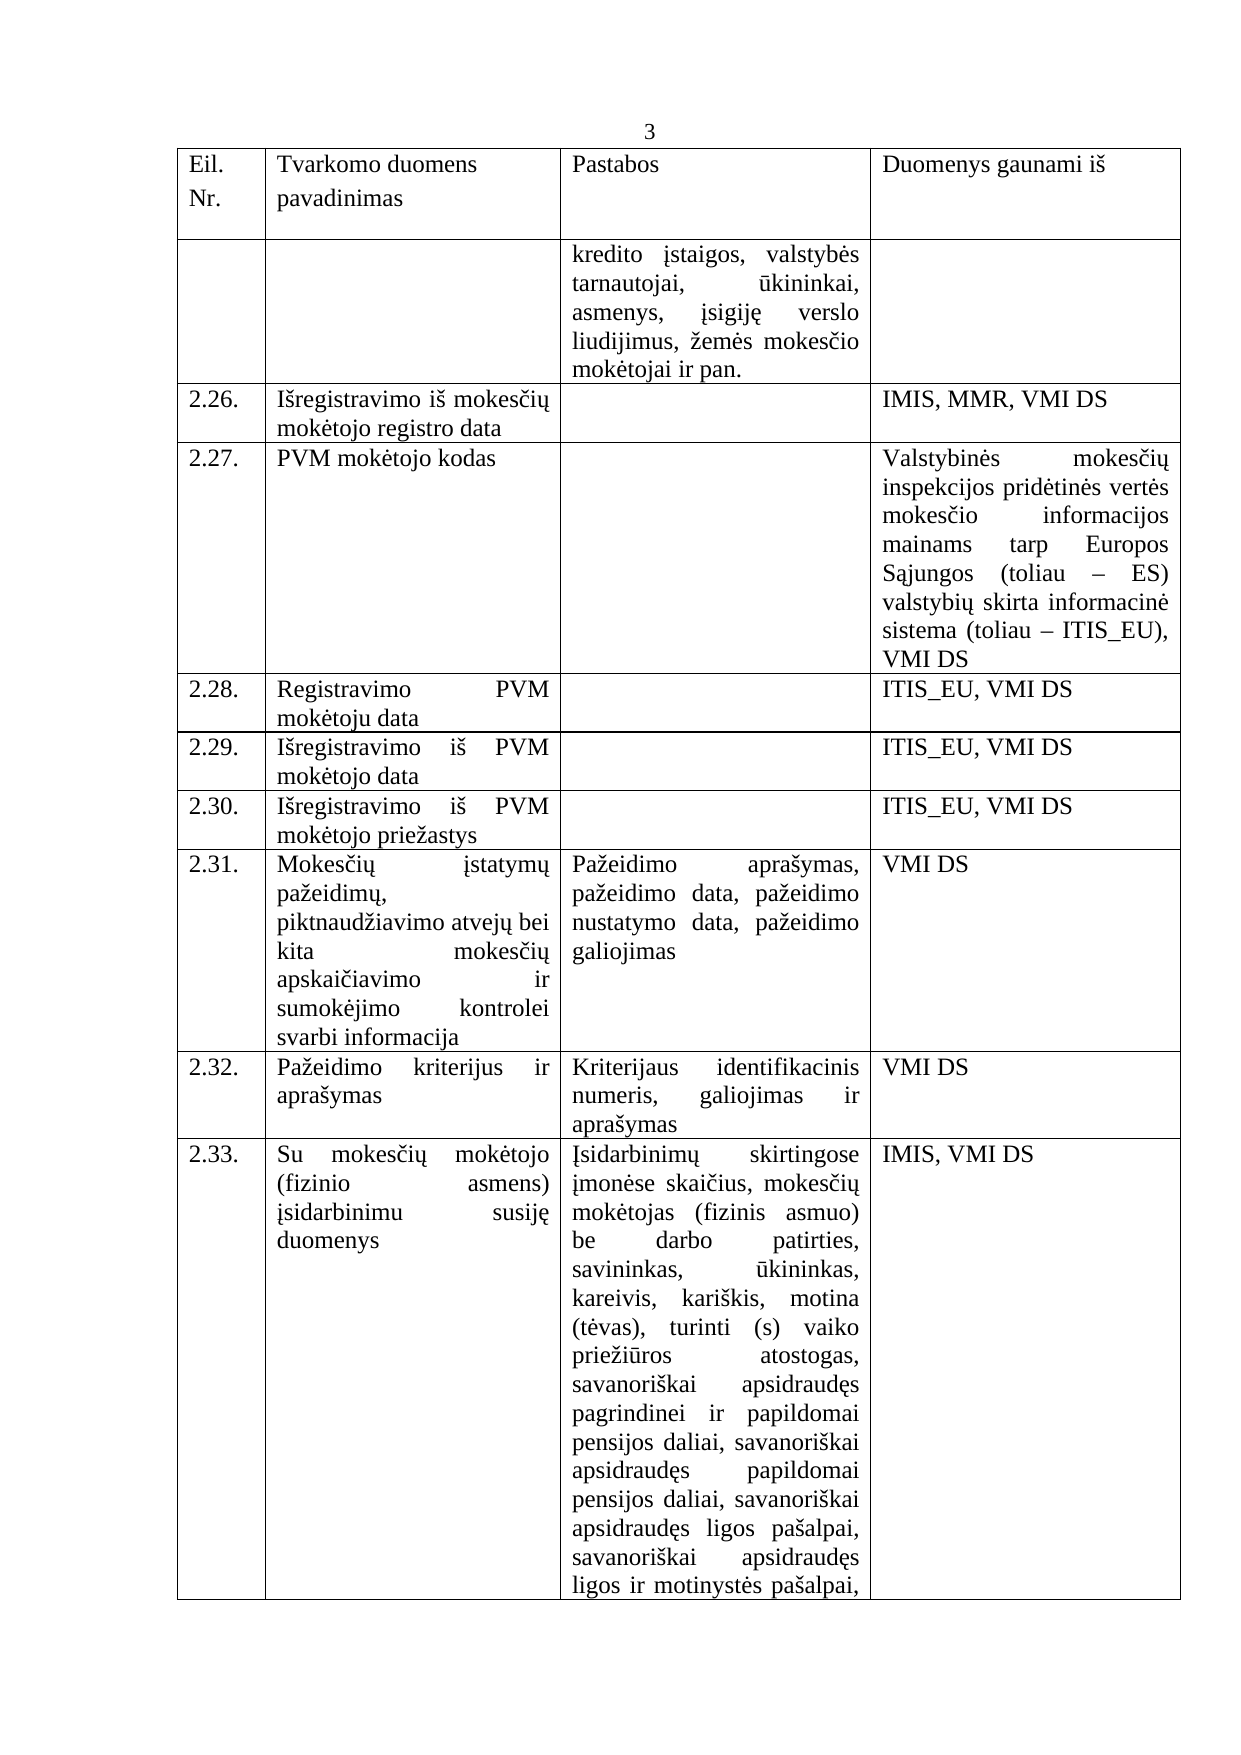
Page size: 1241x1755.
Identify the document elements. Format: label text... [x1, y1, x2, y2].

table_cell 2.29. [178, 733, 265, 790]
table_cell Išregistravimo iš PVM mokėtojo data [266, 733, 560, 790]
table_cell [561, 443, 870, 673]
table_cell 2.33. [178, 1139, 265, 1599]
table_cell 2.32. [178, 1052, 265, 1138]
table_cell 2.26. [178, 384, 265, 442]
table_cell Valstybinės mokesčių inspekcijos pridėtinės vertės mokesčio informacijos mainams tarp Europos Sąjungos (toliau – ES) valstybių skirta informacinė sistema (toliau – ITIS_EU), VMI DS [871, 443, 1180, 673]
table_cell 2.31. [178, 850, 265, 1051]
table_cell ITIS_EU, VMI DS [871, 733, 1180, 790]
table_cell Pažeidimo kriterijus ir aprašymas [266, 1052, 560, 1138]
table_cell [178, 240, 265, 383]
table_cell Kriterijaus identifikacinis numeris, galiojimas ir aprašymas [561, 1052, 870, 1138]
table_cell Su mokesčių mokėtojo (fizinio asmens) įsidarbinimu susiję duomenys [266, 1139, 560, 1599]
table_cell kredito įstaigos, valstybės tarnautojai, ūkininkai, asmenys, įsigiję verslo liudijimus, žemės mokesčio mokėtojai ir pan. [561, 240, 870, 383]
table_header Duomenys gaunami iš [871, 149, 1180, 238]
table_header Pastabos [561, 149, 870, 238]
table_header Eil. Nr. [178, 149, 265, 238]
table_cell [561, 674, 870, 731]
table_cell [561, 791, 870, 848]
table_cell 2.30. [178, 791, 265, 848]
table_cell Išregistravimo iš PVM mokėtojo priežastys [266, 791, 560, 848]
table_cell [871, 240, 1180, 383]
table_header Tvarkomo duomens pavadinimas [266, 149, 560, 238]
table_cell [561, 733, 870, 790]
table_cell ITIS_EU, VMI DS [871, 674, 1180, 731]
table_cell 2.27. [178, 443, 265, 673]
table_cell PVM mokėtojo kodas [266, 443, 560, 673]
table_cell IMIS, MMR, VMI DS [871, 384, 1180, 442]
table_cell [561, 384, 870, 442]
table_cell 2.28. [178, 674, 265, 731]
table_cell Registravimo PVM mokėtoju data [266, 674, 560, 731]
table_cell VMI DS [871, 850, 1180, 1051]
table_cell Mokesčių įstatymų pažeidimų, piktnaudžiavimo atvejų bei kita mokesčių apskaičiavimo ir sumokėjimo kontrolei svarbi informacija [266, 850, 560, 1051]
table_cell ITIS_EU, VMI DS [871, 791, 1180, 848]
table_cell [266, 240, 560, 383]
table_cell VMI DS [871, 1052, 1180, 1138]
table_cell Išregistravimo iš mokesčių mokėtojo registro data [266, 384, 560, 442]
table_cell Pažeidimo aprašymas, pažeidimo data, pažeidimo nustatymo data, pažeidimo galiojimas [561, 850, 870, 1051]
table_cell IMIS, VMI DS [871, 1139, 1180, 1599]
table_cell Įsidarbinimų skirtingose įmonėse skaičius, mokesčių mokėtojas (fizinis asmuo) be darbo patirties, savininkas, ūkininkas, kareivis, kariškis, motina (tėvas), turinti (s) vaiko priežiūros atostogas, savanoriškai apsidraudęs pagrindinei ir papildomai pensijos daliai, savanoriškai apsidraudęs papildomai pensijos daliai, savanoriškai apsidraudęs ligos pašalpai, savanoriškai apsidraudęs ligos ir motinystės pašalpai, [561, 1139, 870, 1599]
